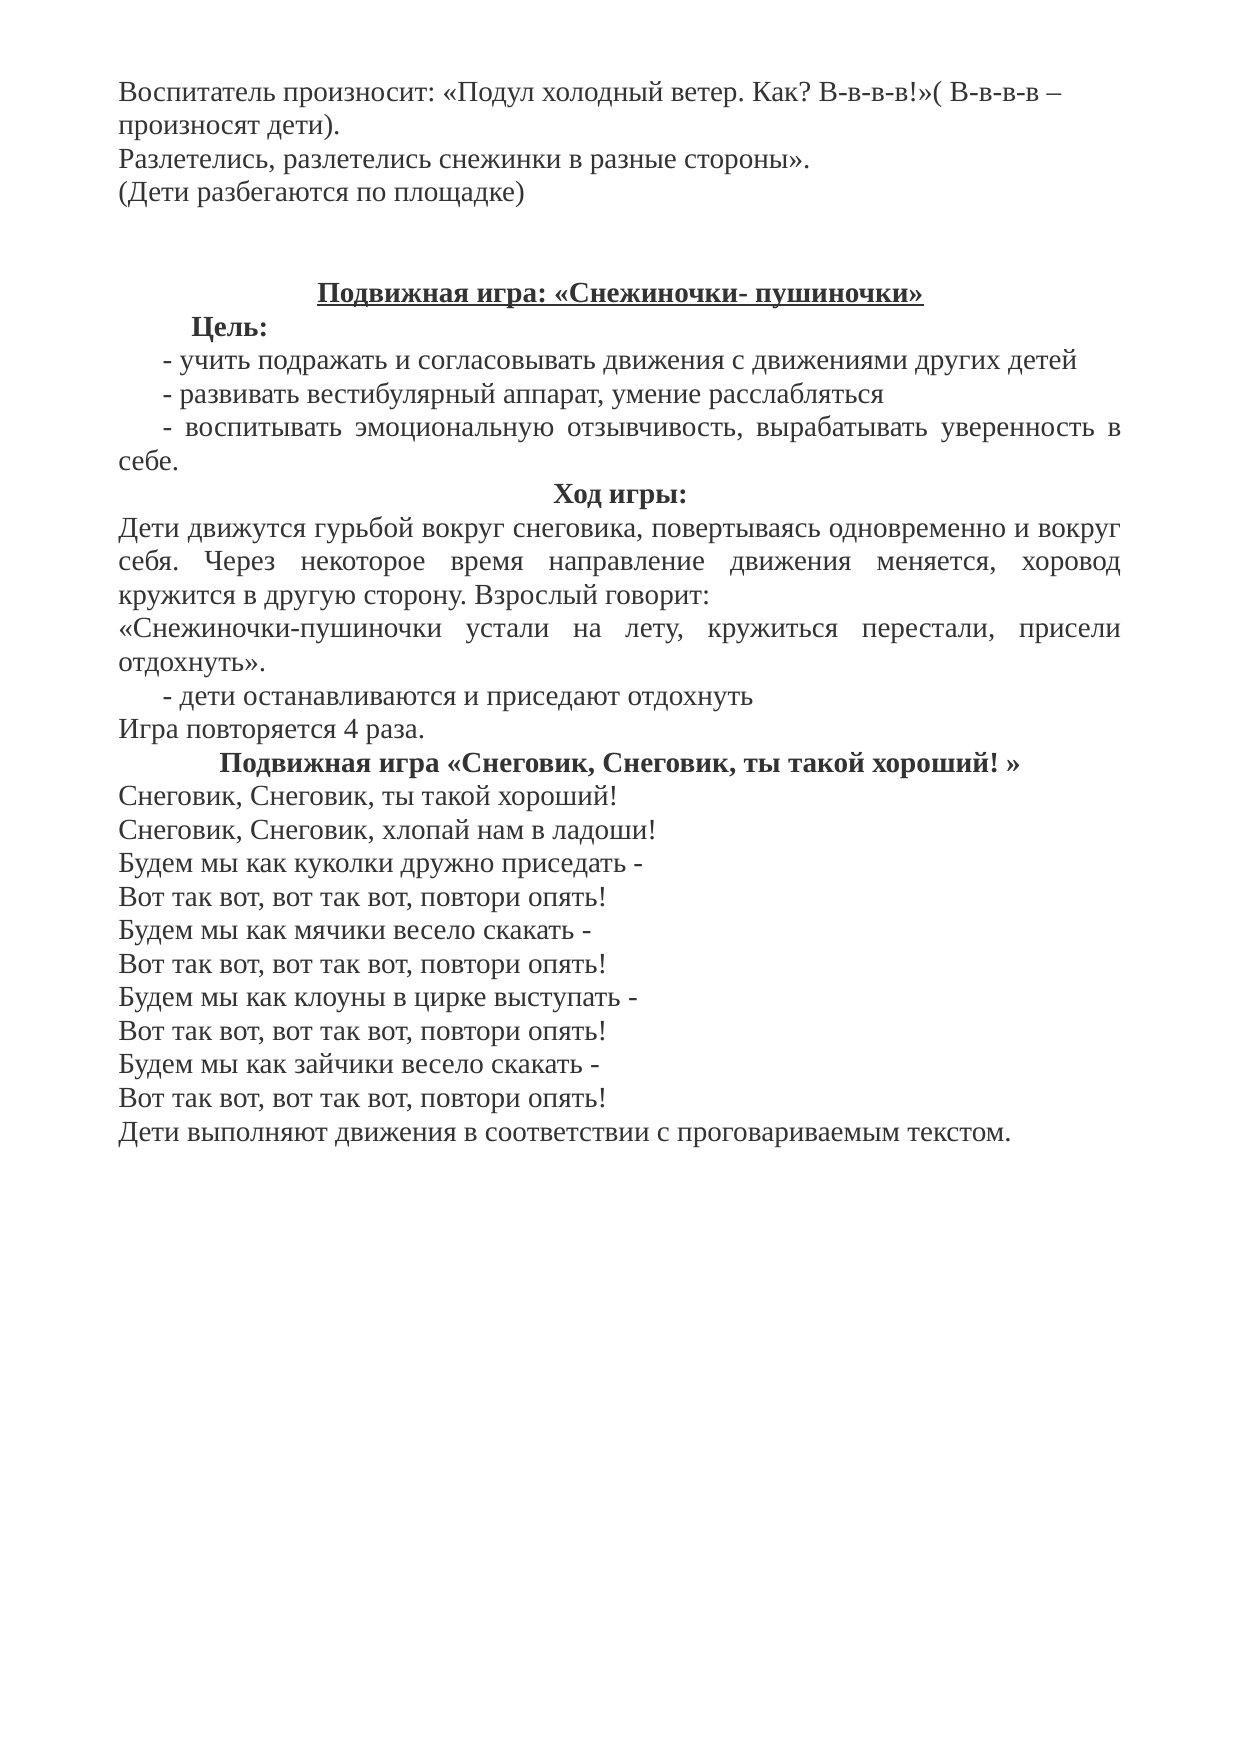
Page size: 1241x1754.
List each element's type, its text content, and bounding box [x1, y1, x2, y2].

text - воспитывать эмоциональную отзывчивость, вырабатывать уверенность в себе. [118, 409, 1122, 476]
text Ход игры: [118, 476, 1122, 510]
text Вот так вот, вот так вот, повтори опять! [118, 1080, 1122, 1114]
text Подвижная игра «Снеговик, Снеговик, ты такой хороший! » [118, 745, 1122, 778]
text - учить подражать и согласовывать движения с движениями других детей [118, 342, 1122, 376]
text - развивать вестибулярный аппарат, умение расслабляться [118, 376, 1122, 409]
text Игра повторяется 4 раза. [118, 711, 1122, 745]
text Воспитатель произносит: «Подул холодный ветер. Как? В-в-в-в!»( В-в-в-в –произносят дети). [118, 74, 1122, 141]
text Подвижная игра: «Снежиночки- пушиночки» [118, 275, 1122, 309]
text Вот так вот, вот так вот, повтори опять! [118, 1013, 1122, 1047]
text Будем мы как клоуны в цирке выступать - [118, 979, 1122, 1013]
text Будем мы как куколки дружно приседать - [118, 845, 1122, 879]
text Дети выполняют движения в соответствии с проговариваемым текстом. [118, 1114, 1122, 1147]
text Вот так вот, вот так вот, повтори опять! [118, 946, 1122, 979]
text Будем мы как мячики весело скакать - [118, 912, 1122, 946]
text «Снежиночки-пушиночки устали на лету, кружиться перестали, присели отдохнуть». [118, 611, 1122, 678]
text (Дети разбегаются по площадке) [118, 174, 1122, 208]
text Цель: [118, 309, 1122, 342]
text Снеговик, Снеговик, ты такой хороший! [118, 778, 1122, 812]
text Снеговик, Снеговик, хлопай нам в ладоши! [118, 812, 1122, 845]
text - дети останавливаются и приседают отдохнуть [118, 678, 1122, 711]
text Разлетелись, разлетелись снежинки в разные стороны». [118, 141, 1122, 174]
text Будем мы как зайчики весело скакать - [118, 1047, 1122, 1080]
text Дети движутся гурьбой вокруг снеговика, повертываясь одновременно и вокруг себя. Через некоторое время направление движения меняется, хоровод кружится в другую сторону. Взрослый говорит: [118, 510, 1122, 611]
text Вот так вот, вот так вот, повтори опять! [118, 879, 1122, 912]
